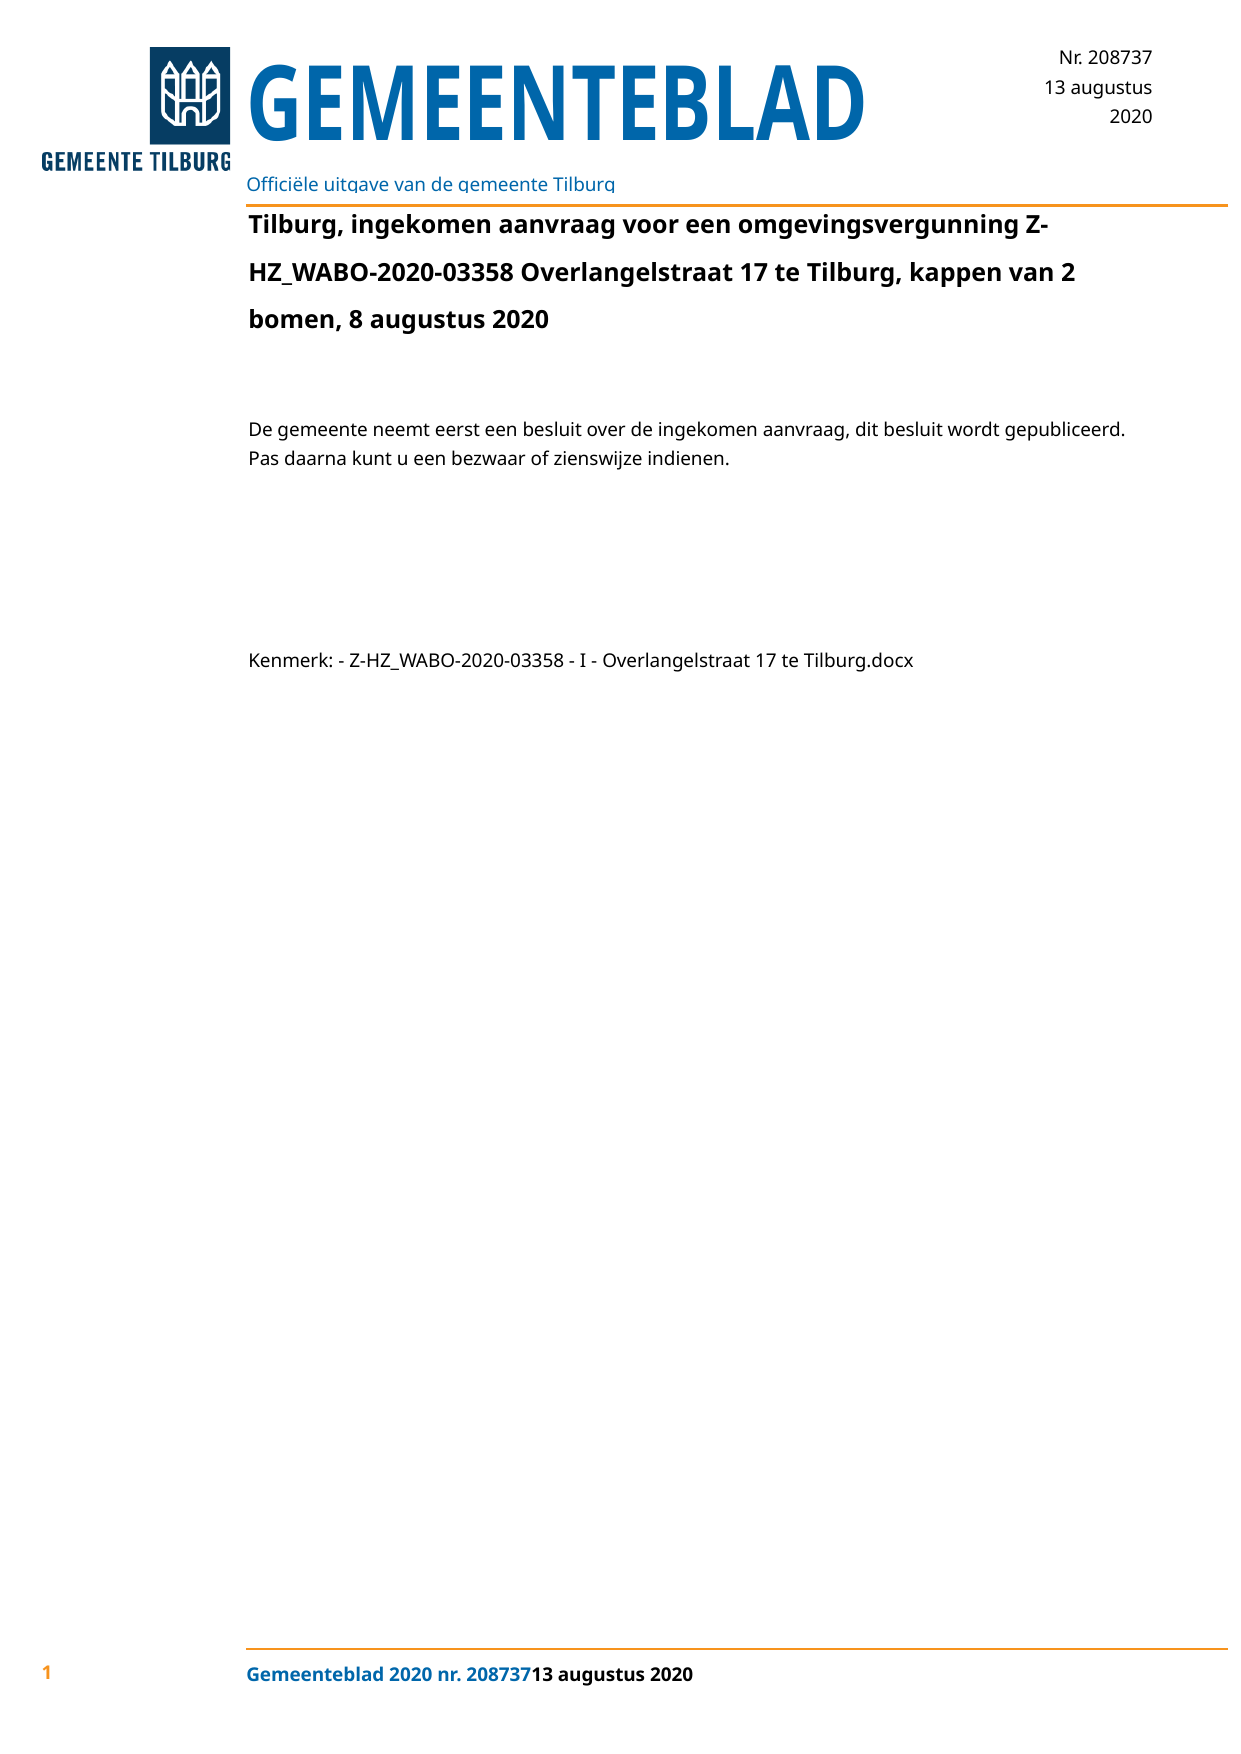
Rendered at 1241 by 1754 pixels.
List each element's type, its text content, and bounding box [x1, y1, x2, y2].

text Tilburg, ingekomen aanvraag voor een omgevingsvergunning Z-HZ_WABO-2020-03358 Overlangelstraat 17 te Tilburg, kappen van 2 bomen, 8 augustus 2020 [248, 207, 1152, 336]
text De gemeente neemt eerst een besluit over de ingekomen aanvraag, dit besluit wordt gepubliceerd. Pas daarna kunt u een bezwaar of zienswijze indienen. [248, 416, 1152, 471]
text Kenmerk: - Z-HZ_WABO-2020-03358 - I - Overlangelstraat 17 te Tilburg.docx [248, 647, 1152, 673]
picture [41, 47, 231, 172]
